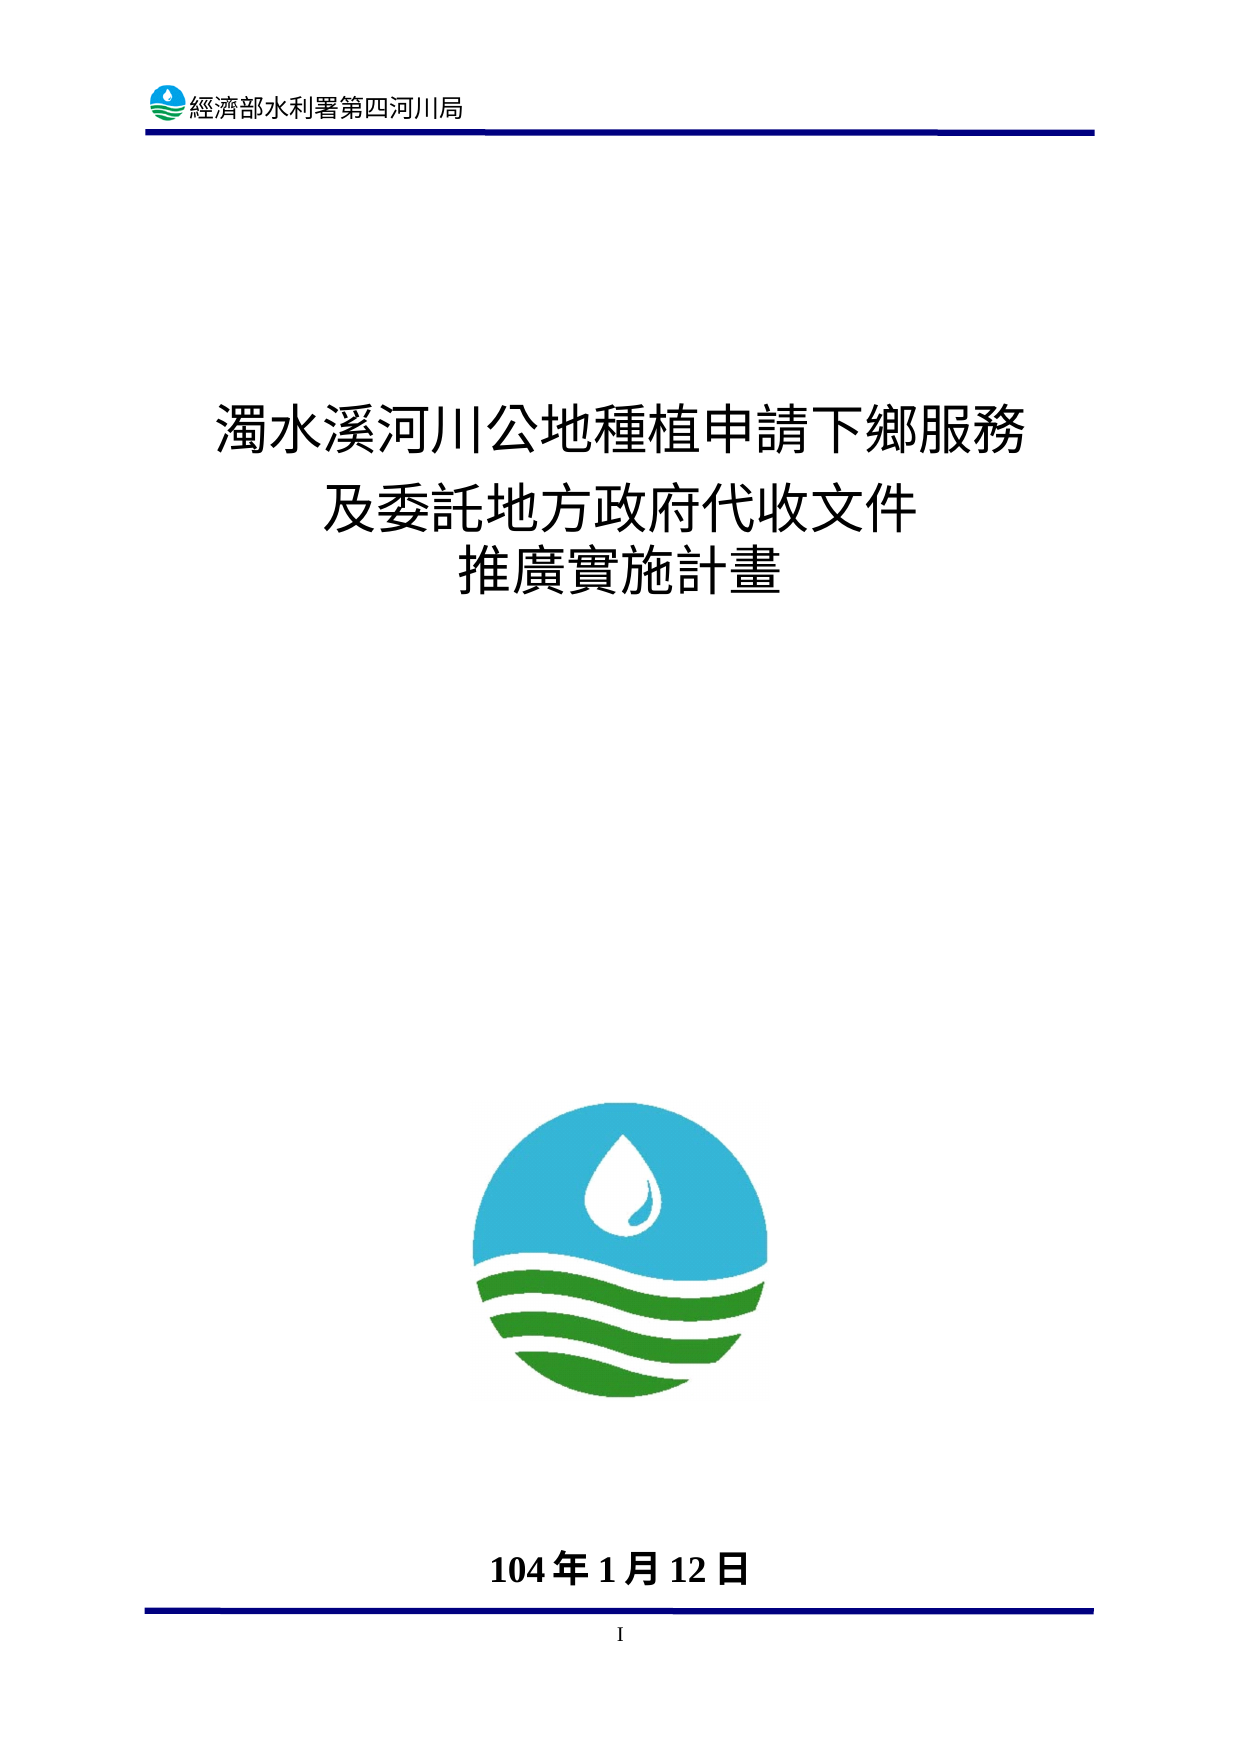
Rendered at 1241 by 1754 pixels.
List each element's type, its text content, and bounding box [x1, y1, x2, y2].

text 濁水溪河川公地種植申請下鄉服務 [148, 387, 1092, 465]
picture [147, 82, 187, 122]
text 104年1月12日 [148, 1536, 1092, 1594]
text 及委託地方政府代收文件 [148, 465, 1092, 544]
text 推廣實施計畫 [148, 544, 1092, 602]
